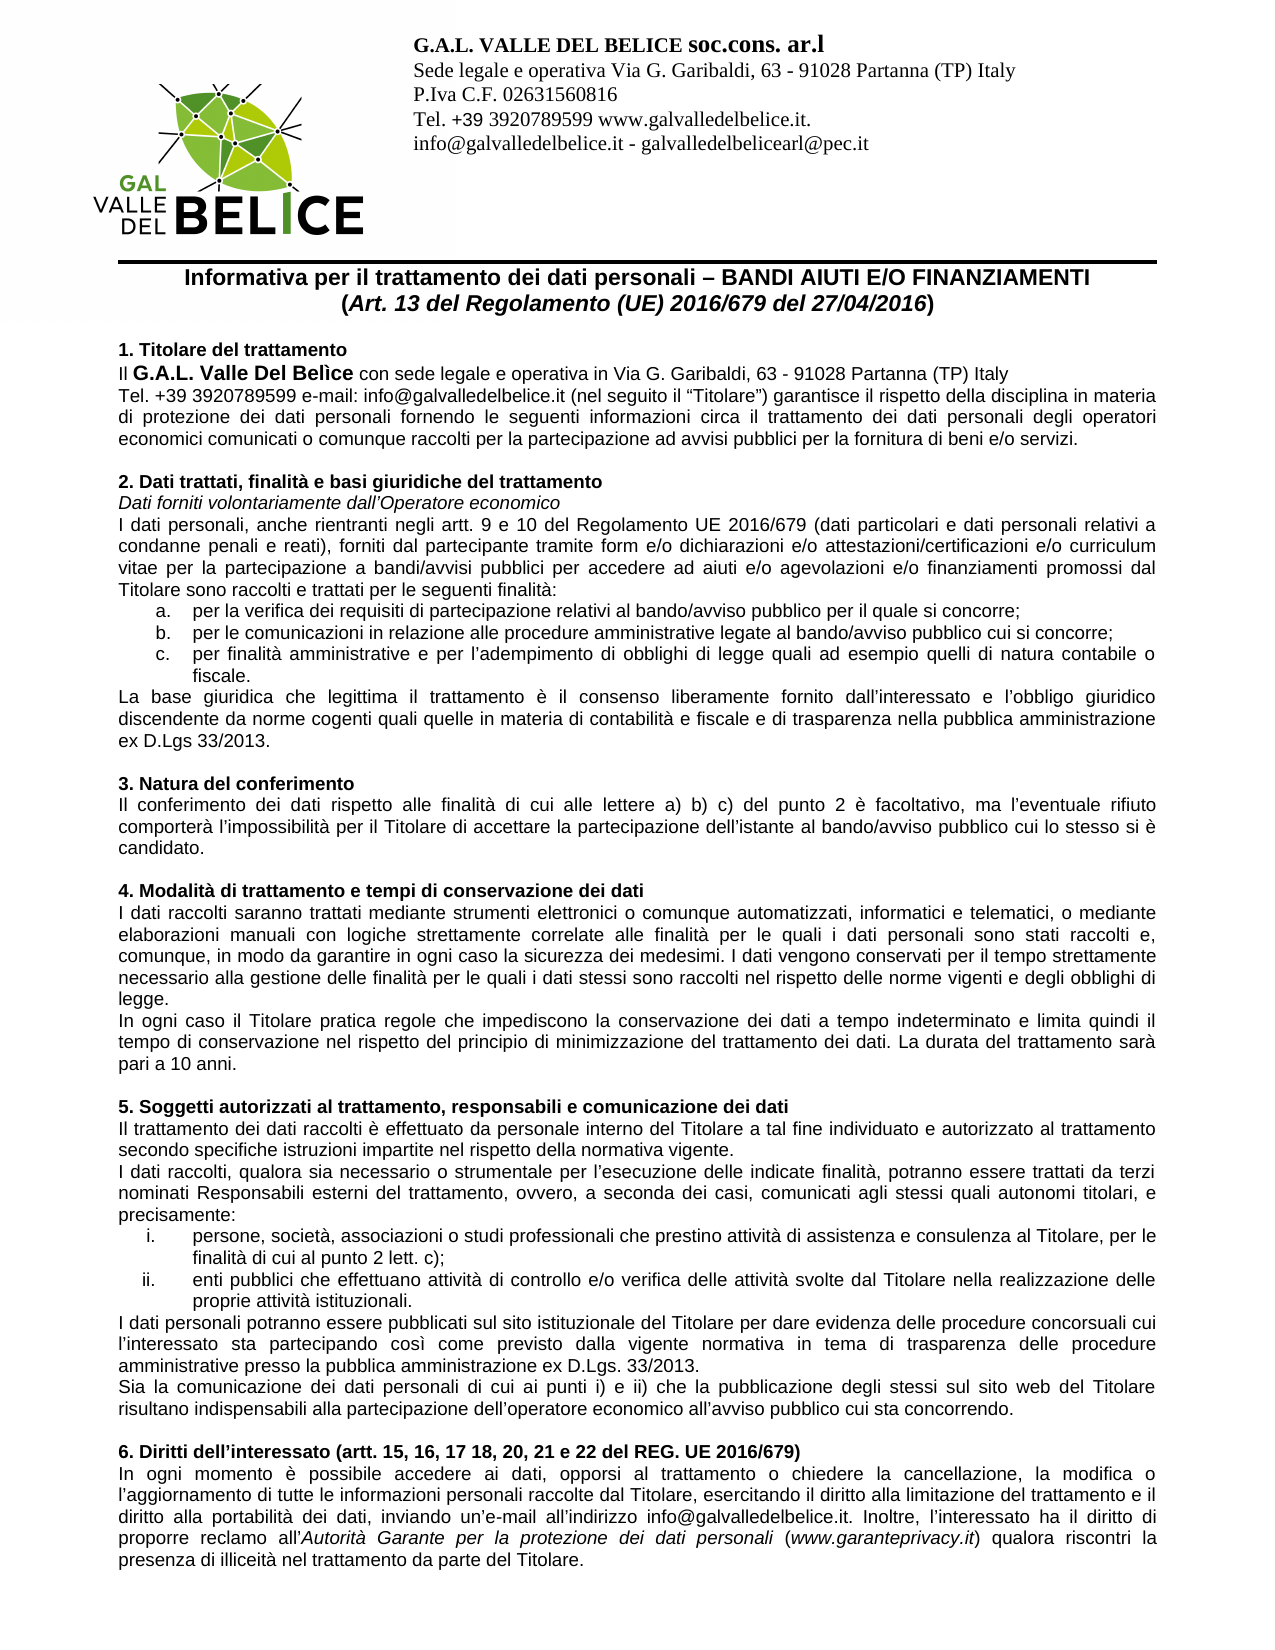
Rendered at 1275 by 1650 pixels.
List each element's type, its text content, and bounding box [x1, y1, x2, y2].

text 1. Titolare del trattamento [118, 339, 1157, 360]
text Il conferimento dei dati rispetto alle finalità di cui alle lettere a) b) c) del punto 2 è facoltativo, ma l’eventuale rifiuto comporterà l’impossibilità per il Titolare di accettare la partecipazione dell’istante al bando/avviso pubblico cui lo stesso si è candidato. [118, 794, 1157, 859]
list enti pubblici che effettuano attività di controllo e/o verifica delle attività svolte dal Titolare nella realizzazione delle proprie attività istituzionali. [155, 1268, 1157, 1312]
text In ogni caso il Titolare pratica regole che impediscono la conservazione dei dati a tempo indeterminato e limita quindi il tempo di conservazione nel rispetto del principio di minimizzazione del trattamento dei dati. La durata del trattamento sarà pari a 10 anni. [118, 1010, 1157, 1074]
text 2. Dati trattati, finalità e basi giuridiche del trattamento [118, 471, 1157, 492]
list per la verifica dei requisiti di partecipazione relativi al bando/avviso pubblico per il quale si concorre; [155, 600, 1157, 622]
text I dati personali, anche rientranti negli artt. 9 e 10 del Regolamento UE 2016/679 (dati particolari e dati personali relativi a condanne penali e reati), forniti dal partecipante tramite form e/o dichiarazioni e/o attestazioni/certificazioni e/o curriculum vitae per la partecipazione a bandi/avvisi pubblici per accedere ad aiuti e/o agevolazioni e/o finanziamenti promossi dal Titolare sono raccolti e trattati per le seguenti finalità: [118, 514, 1157, 600]
text I dati raccolti saranno trattati mediante strumenti elettronici o comunque automatizzati, informatici e telematici, o mediante elaborazioni manuali con logiche strettamente correlate alle finalità per le quali i dati personali sono stati raccolti e, comunque, in modo da garantire in ogni caso la sicurezza dei medesimi. I dati vengono conservati per il tempo strettamente necessario alla gestione delle finalità per le quali i dati stessi sono raccolti nel rispetto delle norme vigenti e degli obblighi di legge. [118, 902, 1157, 1010]
text La base giuridica che legittima il trattamento è il consenso liberamente fornito dall’interessato e l’obbligo giuridico discendente da norme cogenti quali quelle in materia di contabilità e fiscale e di trasparenza nella pubblica amministrazione ex D.Lgs 33/2013. [118, 686, 1157, 751]
text 5. Soggetti autorizzati al trattamento, responsabili e comunicazione dei dati [118, 1096, 1157, 1117]
list per finalità amministrative e per l’adempimento di obblighi di legge quali ad esempio quelli di natura contabile o fiscale. [155, 643, 1157, 686]
text Informativa per il trattamento dei dati personali – BANDI AIUTI E/O FINANZIAMENTI [456, 264, 1157, 290]
text In ogni momento è possibile accedere ai dati, opporsi al trattamento o chiedere la cancellazione, la modifica o l’aggiornamento di tutte le informazioni personali raccolte dal Titolare, esercitando il diritto alla limitazione del trattamento e il diritto alla portabilità dei dati, inviando un’e-mail all’indirizzo info@galvalledelbelice.it. Inoltre, l’interessato ha il diritto di proporre reclamo all’Autorità Garante per la protezione dei dati personali (www.garanteprivacy.it) qualora riscontri la presenza di illiceità nel trattamento da parte del Titolare. [118, 1462, 1157, 1570]
text Il G.A.L. Valle Del Belìce con sede legale e operativa in Via G. Garibaldi, 63 - 91028 Partanna (TP) Italy [118, 360, 1157, 384]
list persone, società, associazioni o studi professionali che prestino attività di assistenza e consulenza al Titolare, per le finalità di cui al punto 2 lett. c); [155, 1225, 1157, 1268]
text (Art. 13 del Regolamento (UE) 2016/679 del 27/04/2016) [456, 290, 1157, 316]
text Il trattamento dei dati raccolti è effettuato da personale interno del Titolare a tal fine individuato e autorizzato al trattamento secondo specifiche istruzioni impartite nel rispetto della normativa vigente. [118, 1117, 1157, 1161]
text 3. Natura del conferimento [118, 772, 1157, 794]
table_header [456, 236, 1157, 260]
text I dati raccolti, qualora sia necessario o strumentale per l’esecuzione delle indicate finalità, potranno essere trattati da terzi nominati Responsabili esterni del trattamento, ovvero, a seconda dei casi, comunicati agli stessi quali autonomi titolari, e precisamente: [118, 1161, 1157, 1225]
list per le comunicazioni in relazione alle procedure amministrative legate al bando/avviso pubblico cui si concorre; [155, 622, 1157, 643]
text Dati forniti volontariamente dall’Operatore economico [118, 492, 1157, 514]
text Sia la comunicazione dei dati personali di cui ai punti i) e ii) che la pubblicazione degli stessi sul sito web del Titolare risultano indispensabili alla partecipazione dell’operatore economico all’avviso pubblico cui sta concorrendo. [118, 1376, 1157, 1419]
text 4. Modalità di trattamento e tempi di conservazione dei dati [118, 880, 1157, 902]
text 6. Diritti dell’interessato (artt. 15, 16, 17 18, 20, 21 e 22 del REG. UE 2016/679) [118, 1441, 1157, 1462]
text I dati personali potranno essere pubblicati sul sito istituzionale del Titolare per dare evidenza delle procedure concorsuali cui l’interessato sta partecipando così come previsto dalla vigente normativa in tema di trasparenza delle procedure amministrative presso la pubblica amministrazione ex D.Lgs. 33/2013. [118, 1312, 1157, 1376]
text Tel. +39 3920789599 e-mail: info@galvalledelbelice.it (nel seguito il “Titolare”) garantisce il rispetto della disciplina in materia di protezione dei dati personali fornendo le seguenti informazioni circa il trattamento dei dati personali degli operatori economici comunicati o comunque raccolti per la partecipazione ad avvisi pubblici per la fornitura di beni e/o servizi. [118, 384, 1157, 449]
